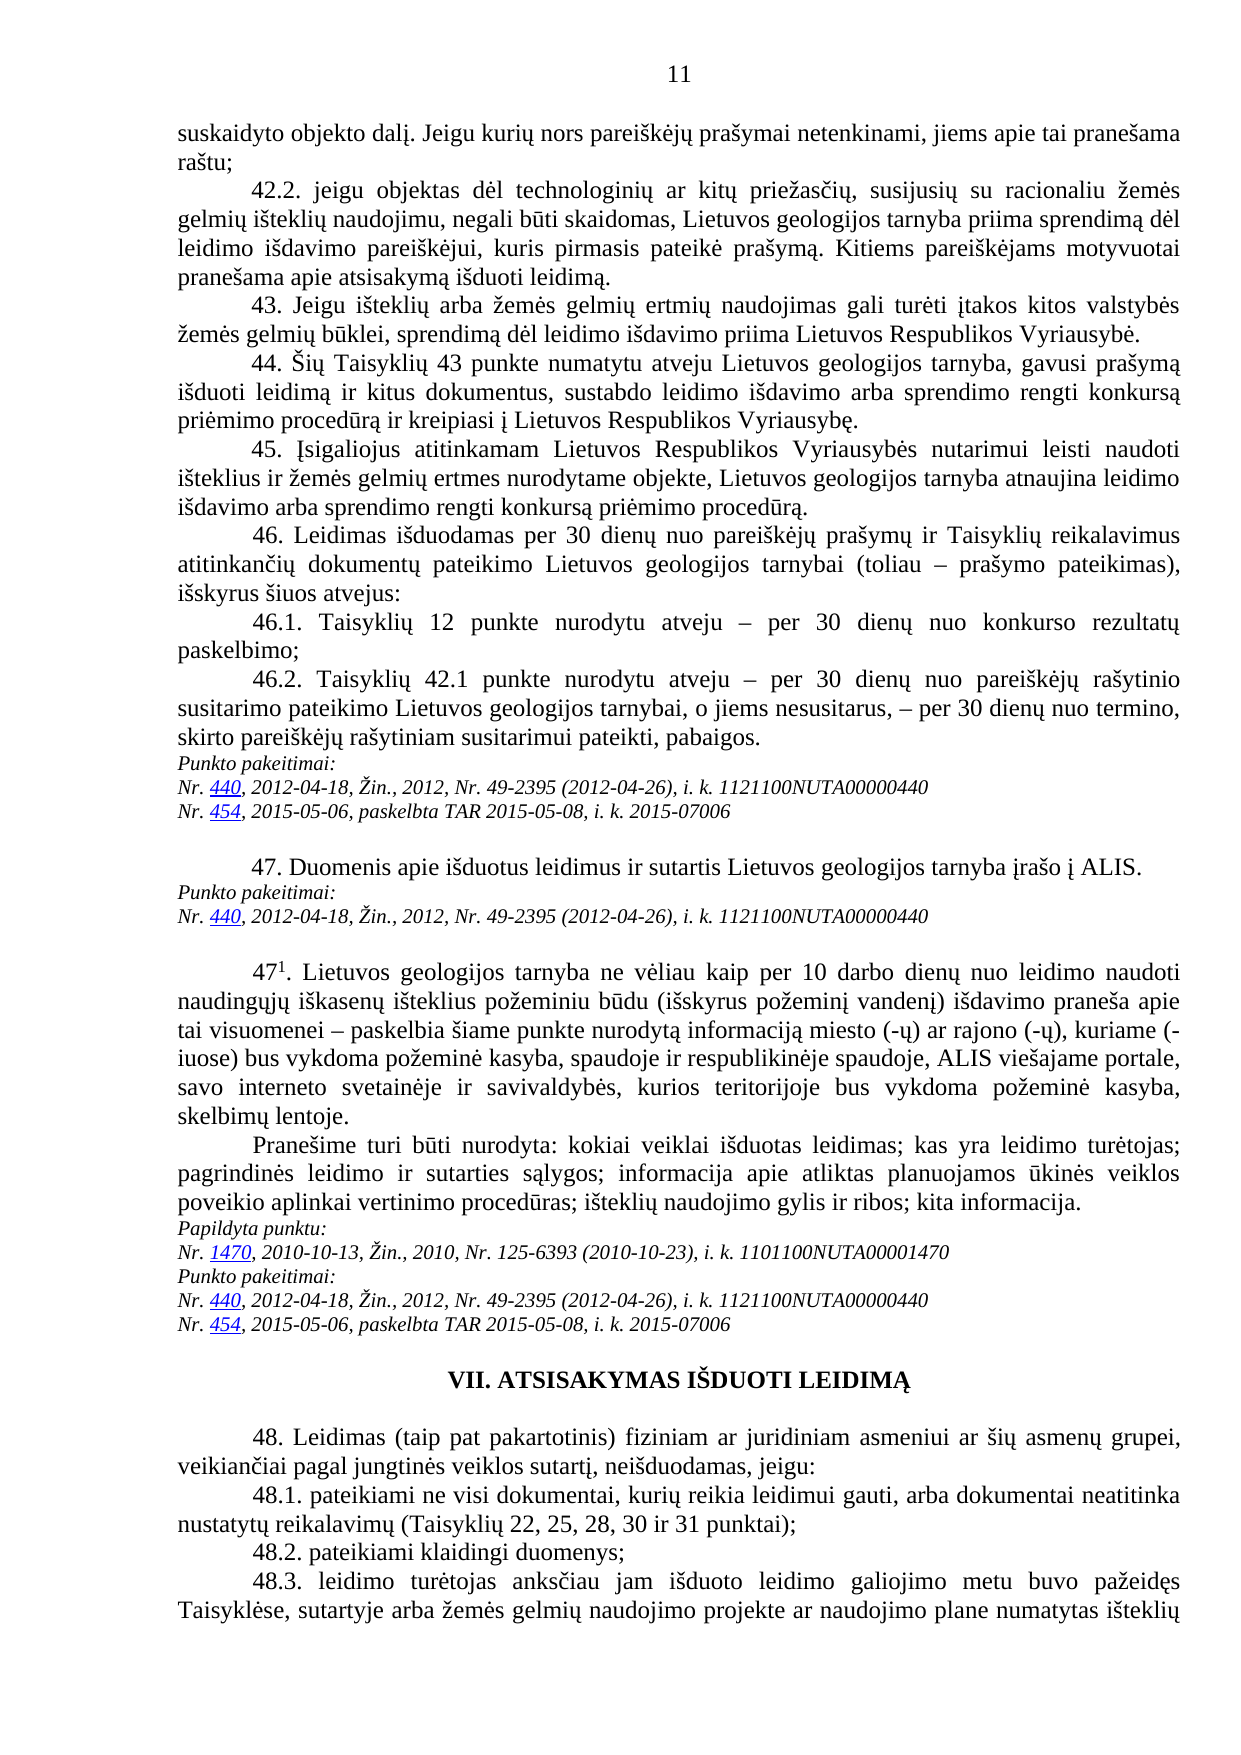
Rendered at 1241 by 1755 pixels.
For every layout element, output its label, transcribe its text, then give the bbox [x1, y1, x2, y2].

text Punkto pakeitimai: [177, 1264, 1181, 1288]
text 46.1. Taisyklių 12 punkte nurodytu atveju – per 30 dienų nuo konkurso rezultatų paskelbimo; [177, 607, 1181, 664]
text Nr. 440, 2012-04-18, Žin., 2012, Nr. 49-2395 (2012-04-26), i. k. 1121100NUTA00000440 [177, 904, 1181, 928]
text Nr. 454, 2015-05-06, paskelbta TAR 2015-05-08, i. k. 2015-07006 [177, 799, 1181, 823]
text 48.2. pateikiami klaidingi duomenys; [177, 1537, 1181, 1566]
text 43. Jeigu išteklių arba žemės gelmių ertmių naudojimas gali turėti įtakos kitos valstybės žemės gelmių būklei, sprendimą dėl leidimo išdavimo priima Lietuvos Respublikos Vyriausybė. [177, 291, 1181, 348]
text 48.3. leidimo turėtojas anksčiau jam išduoto leidimo galiojimo metu buvo pažeidęs Taisyklėse, sutartyje arba žemės gelmių naudojimo projekte ar naudojimo plane numatytas išteklių [177, 1566, 1181, 1624]
text 46. Leidimas išduodamas per 30 dienų nuo pareiškėjų prašymų ir Taisyklių reikalavimus atitinkančių dokumentų pateikimo Lietuvos geologijos tarnybai (toliau – prašymo pateikimas), išskyrus šiuos atvejus: [177, 521, 1181, 607]
text 45. Įsigaliojus atitinkamam Lietuvos Respublikos Vyriausybės nutarimui leisti naudoti išteklius ir žemės gelmių ertmes nurodytame objekte, Lietuvos geologijos tarnyba atnaujina leidimo išdavimo arba sprendimo rengti konkursą priėmimo procedūrą. [177, 434, 1181, 521]
text Nr. 1470, 2010-10-13, Žin., 2010, Nr. 125-6393 (2010-10-23), i. k. 1101100NUTA00001470 [177, 1240, 1181, 1264]
text 471. Lietuvos geologijos tarnyba ne vėliau kaip per 10 darbo dienų nuo leidimo naudoti naudingųjų iškasenų išteklius požeminiu būdu (išskyrus požeminį vandenį) išdavimo praneša apie tai visuomenei – paskelbia šiame punkte nurodytą informaciją miesto (-ų) ar rajono (-ų), kuriame (-iuose) bus vykdoma požeminė kasyba, spaudoje ir respublikinėje spaudoje, ALIS viešajame portale, savo interneto svetainėje ir savivaldybės, kurios teritorijoje bus vykdoma požeminė kasyba, skelbimų lentoje. [177, 957, 1181, 1130]
text Punkto pakeitimai: [177, 751, 1181, 775]
text suskaidyto objekto dalį. Jeigu kurių nors pareiškėjų prašymai netenkinami, jiems apie tai pranešama raštu; [177, 118, 1181, 176]
text Pranešime turi būti nurodyta: kokiai veiklai išduotas leidimas; kas yra leidimo turėtojas; pagrindinės leidimo ir sutarties sąlygos; informacija apie atliktas planuojamos ūkinės veiklos poveikio aplinkai vertinimo procedūras; išteklių naudojimo gylis ir ribos; kita informacija. [177, 1130, 1181, 1216]
text 44. Šių Taisyklių 43 punkte numatytu atveju Lietuvos geologijos tarnyba, gavusi prašymą išduoti leidimą ir kitus dokumentus, sustabdo leidimo išdavimo arba sprendimo rengti konkursą priėmimo procedūrą ir kreipiasi į Lietuvos Respublikos Vyriausybę. [177, 348, 1181, 434]
text 48.1. pateikiami ne visi dokumentai, kurių reikia leidimui gauti, arba dokumentai neatitinka nustatytų reikalavimų (Taisyklių 22, 25, 28, 30 ir 31 punktai); [177, 1480, 1181, 1537]
text Papildyta punktu: [177, 1216, 1181, 1240]
text VII. ATSISAKYMAS IŠDUOTI LEIDIMĄ [177, 1365, 1181, 1394]
text Nr. 454, 2015-05-06, paskelbta TAR 2015-05-08, i. k. 2015-07006 [177, 1312, 1181, 1336]
text 48. Leidimas (taip pat pakartotinis) fiziniam ar juridiniam asmeniui ar šių asmenų grupei, veikiančiai pagal jungtinės veiklos sutartį, neišduodamas, jeigu: [177, 1422, 1181, 1480]
text 42.2. jeigu objektas dėl technologinių ar kitų priežasčių, susijusių su racionaliu žemės gelmių išteklių naudojimu, negali būti skaidomas, Lietuvos geologijos tarnyba priima sprendimą dėl leidimo išdavimo pareiškėjui, kuris pirmasis pateikė prašymą. Kitiems pareiškėjams motyvuotai pranešama apie atsisakymą išduoti leidimą. [177, 176, 1181, 291]
text 47. Duomenis apie išduotus leidimus ir sutartis Lietuvos geologijos tarnyba įrašo į ALIS. [177, 852, 1181, 880]
text Punkto pakeitimai: [177, 880, 1181, 904]
text Nr. 440, 2012-04-18, Žin., 2012, Nr. 49-2395 (2012-04-26), i. k. 1121100NUTA00000440 [177, 775, 1181, 799]
text Nr. 440, 2012-04-18, Žin., 2012, Nr. 49-2395 (2012-04-26), i. k. 1121100NUTA00000440 [177, 1288, 1181, 1312]
text 46.2. Taisyklių 42.1 punkte nurodytu atveju – per 30 dienų nuo pareiškėjų rašytinio susitarimo pateikimo Lietuvos geologijos tarnybai, o jiems nesusitarus, – per 30 dienų nuo termino, skirto pareiškėjų rašytiniam susitarimui pateikti, pabaigos. [177, 664, 1181, 751]
